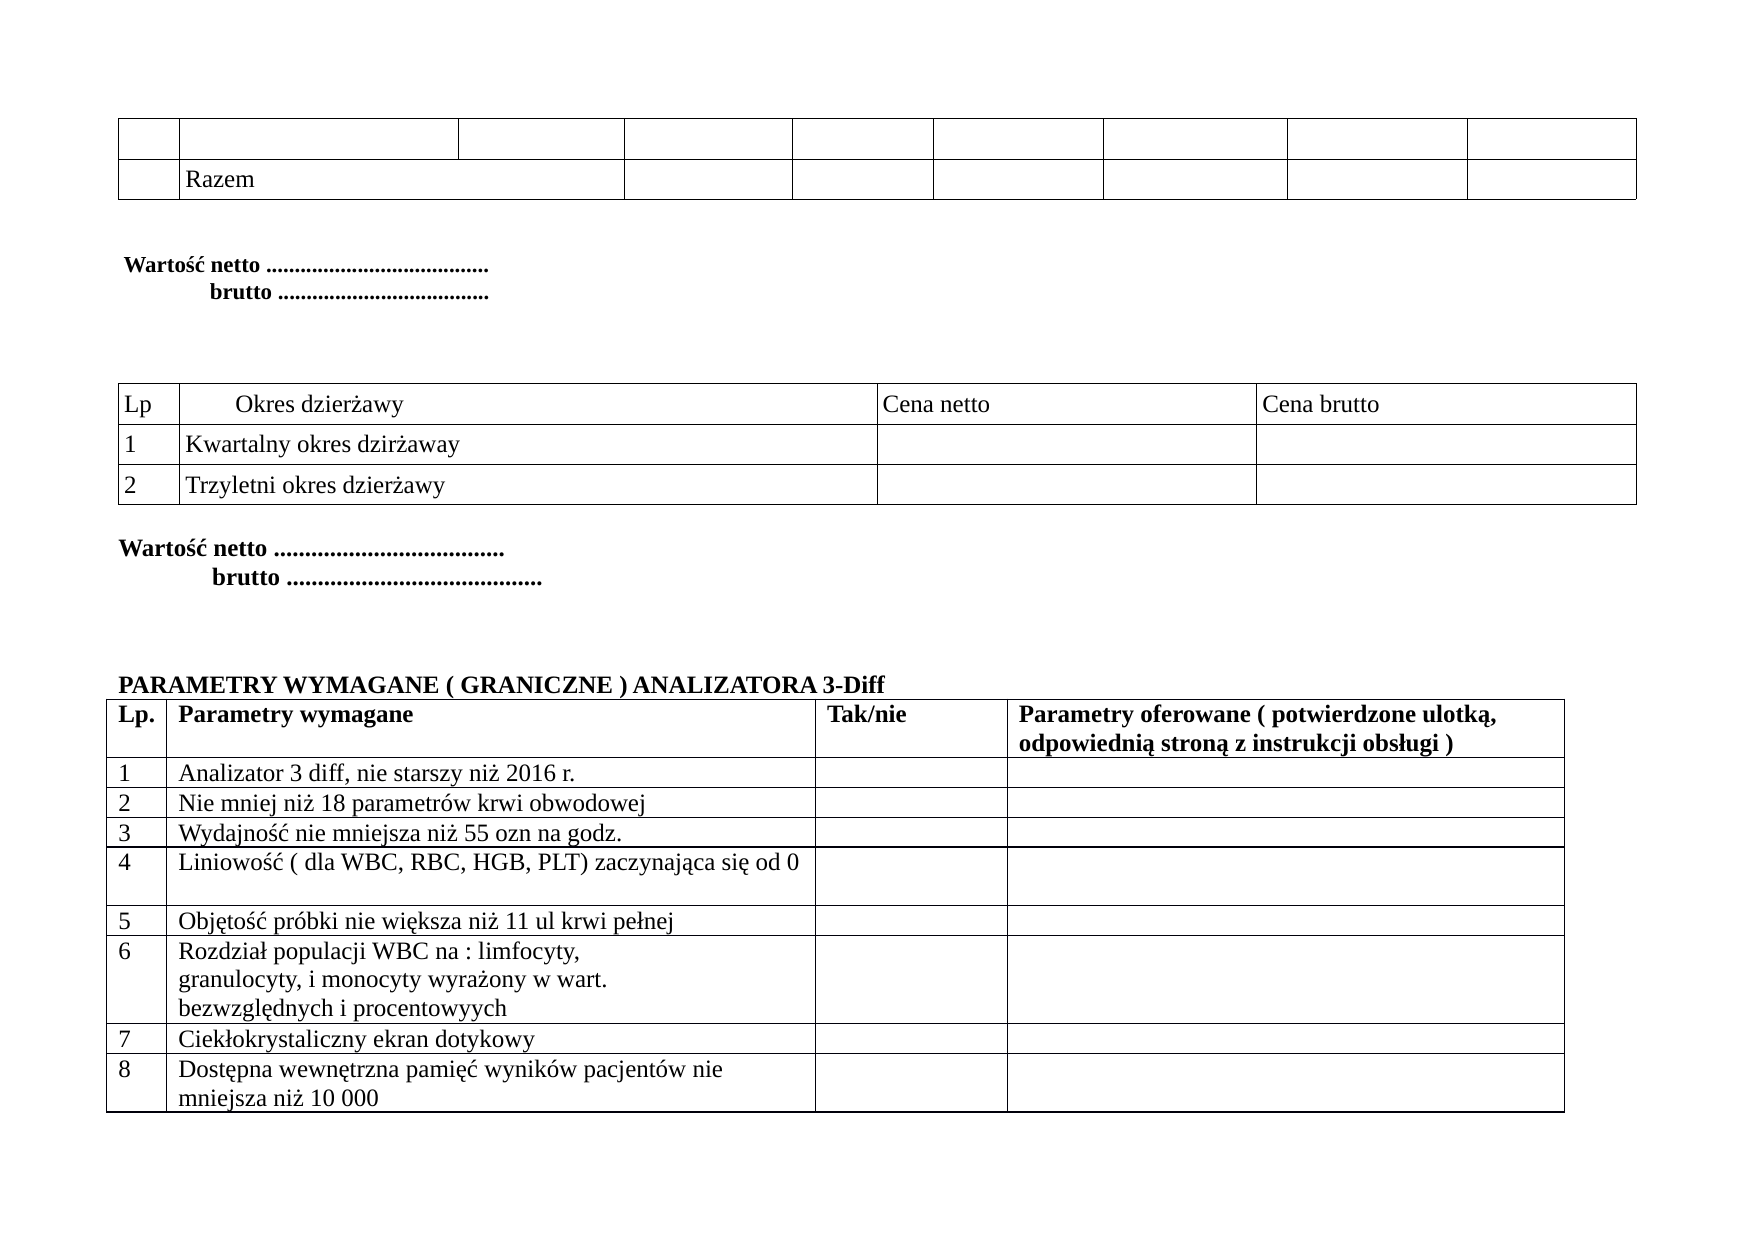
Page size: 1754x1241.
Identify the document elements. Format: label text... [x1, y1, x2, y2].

table_cell 5 [107, 906, 166, 935]
table_cell [816, 1054, 1007, 1111]
table_cell [934, 160, 1103, 199]
table_cell Razem [180, 160, 624, 199]
table_cell Trzyletni okres dzierżawy [180, 465, 877, 504]
table_cell [1008, 758, 1564, 787]
table_cell [1008, 848, 1564, 905]
text brutto ......................................... [118, 562, 1636, 591]
table_cell [878, 465, 1256, 504]
table_cell [816, 1024, 1007, 1053]
table_header Lp [119, 384, 179, 424]
table_header Parametry oferowane ( potwierdzone ulotką, odpowiednią stroną z instrukcji obsługi ) [1008, 700, 1564, 757]
table_header Cena brutto [1257, 384, 1636, 424]
table_cell 8 [107, 1054, 166, 1111]
table_cell Rozdział populacji WBC na : limfocyty, granulocyty, i monocyty wyrażony w wart. bezwzględnych i procentowyych [167, 936, 815, 1023]
table_cell 2 [107, 788, 166, 817]
table_cell [1104, 119, 1287, 158]
text brutto ..................................... [118, 278, 1636, 304]
text Wartość netto ....................................... [118, 252, 1636, 278]
table_header Okres dzierżawy [180, 384, 877, 424]
table_header Lp. [107, 700, 166, 757]
table_header Parametry wymagane [167, 700, 815, 757]
table_cell Nie mniej niż 18 parametrów krwi obwodowej [167, 788, 815, 817]
table_cell 4 [107, 848, 166, 905]
table_cell [1288, 119, 1467, 158]
table_cell [816, 788, 1007, 817]
table_cell [1257, 425, 1636, 464]
table_cell [1008, 788, 1564, 817]
table_cell Kwartalny okres dzirżaway [180, 425, 877, 464]
table_cell [816, 906, 1007, 935]
table_cell 6 [107, 936, 166, 1023]
text PARAMETRY WYMAGANE ( GRANICZNE ) ANALIZATORA 3-Diff [118, 670, 1636, 698]
table_cell [793, 119, 933, 158]
table_cell Liniowość ( dla WBC, RBC, HGB, PLT) zaczynająca się od 0 [167, 848, 815, 905]
table_cell 1 [107, 758, 166, 787]
table_cell 3 [107, 818, 166, 846]
table_cell [459, 119, 624, 158]
table_cell [1288, 160, 1467, 199]
table_cell [1468, 160, 1636, 199]
table_cell [1468, 119, 1636, 158]
table_cell 1 [119, 425, 179, 464]
table_cell [1008, 1024, 1564, 1053]
table_cell Wydajność nie mniejsza niż 55 ozn na godz. [167, 818, 815, 846]
table_cell [1257, 465, 1636, 504]
table_cell [625, 119, 792, 158]
table_cell [1104, 160, 1287, 199]
table_cell [119, 160, 179, 199]
table_cell [180, 119, 458, 158]
table_header Cena netto [878, 384, 1256, 424]
table_cell [934, 119, 1103, 158]
table_cell Objętość próbki nie większa niż 11 ul krwi pełnej [167, 906, 815, 935]
table_cell 7 [107, 1024, 166, 1053]
table_header Tak/nie [816, 700, 1007, 757]
table_cell [878, 425, 1256, 464]
table_cell [1008, 818, 1564, 846]
table_cell [119, 119, 179, 158]
table_cell [625, 160, 792, 199]
table_cell 2 [119, 465, 179, 504]
table_cell Ciekłokrystaliczny ekran dotykowy [167, 1024, 815, 1053]
table_cell [793, 160, 933, 199]
text Wartość netto ..................................... [118, 533, 1636, 562]
table_cell [1008, 906, 1564, 935]
table_cell [1008, 936, 1564, 1023]
table_cell Analizator 3 diff, nie starszy niż 2016 r. [167, 758, 815, 787]
table_cell Dostępna wewnętrzna pamięć wyników pacjentów nie mniejsza niż 10 000 [167, 1054, 815, 1111]
table_cell [816, 936, 1007, 1023]
table_cell [1008, 1054, 1564, 1111]
table_cell [816, 758, 1007, 787]
table_cell [816, 848, 1007, 905]
table_cell [816, 818, 1007, 846]
